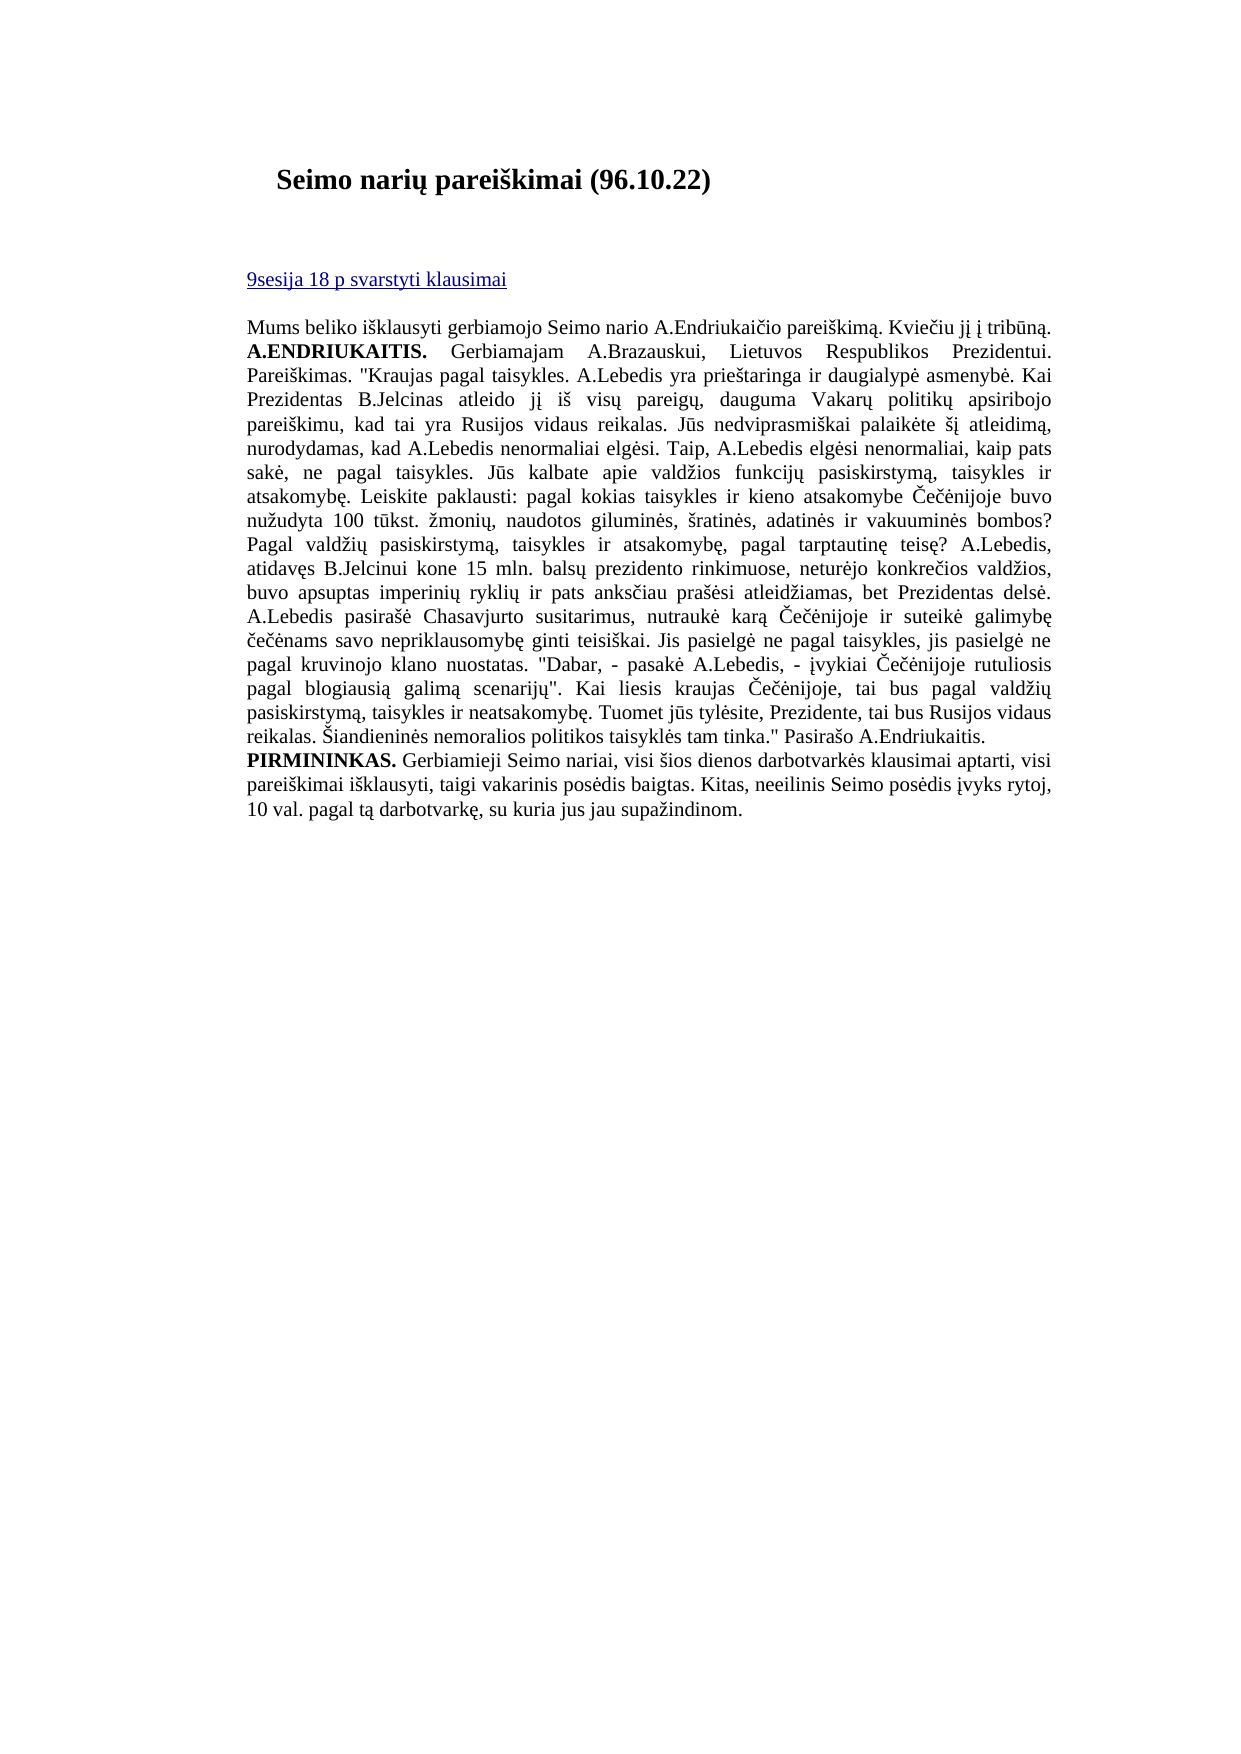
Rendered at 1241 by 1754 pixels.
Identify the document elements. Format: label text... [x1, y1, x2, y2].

text Seimo narių pareiškimai (96.10.22) [247, 162, 1053, 196]
text 9sesija 18 p svarstyti klausimai [247, 267, 1053, 291]
text A.ENDRIUKAITIS. Gerbiamajam A.Brazauskui, Lietuvos Respublikos Prezidentui. Pareiškimas. "Kraujas pagal taisykles. A.Lebedis yra prieštaringa ir daugialypė asmenybė. Kai Prezidentas B.Jelcinas atleido jį iš visų pareigų, dauguma Vakarų politikų apsiribojo pareiškimu, kad tai yra Rusijos vidaus reikalas. Jūs nedviprasmiškai palaikėte šį atleidimą, nurodydamas, kad A.Lebedis nenormaliai elgėsi. Taip, A.Lebedis elgėsi nenormaliai, kaip pats sakė, ne pagal taisykles. Jūs kalbate apie valdžios funkcijų pasiskirstymą, taisykles ir atsakomybę. Leiskite paklausti: pagal kokias taisykles ir kieno atsakomybe Čečėnijoje buvo nužudyta 100 tūkst. žmonių, naudotos giluminės, šratinės, adatinės ir vakuuminės bombos? Pagal valdžių pasiskirstymą, taisykles ir atsakomybę, pagal tarptautinę teisę? A.Lebedis, atidavęs B.Jelcinui kone 15 mln. balsų prezidento rinkimuose, neturėjo konkrečios valdžios, buvo apsuptas imperinių ryklių ir pats anksčiau prašėsi atleidžiamas, bet Prezidentas delsė. A.Lebedis pasirašė Chasavjurto susitarimus, nutraukė karą Čečėnijoje ir suteikė galimybę čečėnams savo nepriklausomybę ginti teisiškai. Jis pasielgė ne pagal taisykles, jis pasielgė ne pagal kruvinojo klano nuostatas. "Dabar, - pasakė A.Lebedis, - įvykiai Čečėnijoje rutuliosis pagal blogiausią galimą scenarijų". Kai liesis kraujas Čečėnijoje, tai bus pagal valdžių pasiskirstymą, taisykles ir neatsakomybę. Tuomet jūs tylėsite, Prezidente, tai bus Rusijos vidaus reikalas. Šiandieninės nemoralios politikos taisyklės tam tinka." Pasirašo A.Endriukaitis. [247, 339, 1053, 748]
text PIRMININKAS. Gerbiamieji Seimo nariai, visi šios dienos darbotvarkės klausimai aptarti, visi pareiškimai išklausyti, taigi vakarinis posėdis baigtas. Kitas, neeilinis Seimo posėdis įvyks rytoj, 10 val. pagal tą darbotvarkę, su kuria jus jau supažindinom. [247, 748, 1053, 821]
text Mums beliko išklausyti gerbiamojo Seimo nario A.Endriukaičio pareiškimą. Kviečiu jį į tribūną. [247, 315, 1053, 339]
